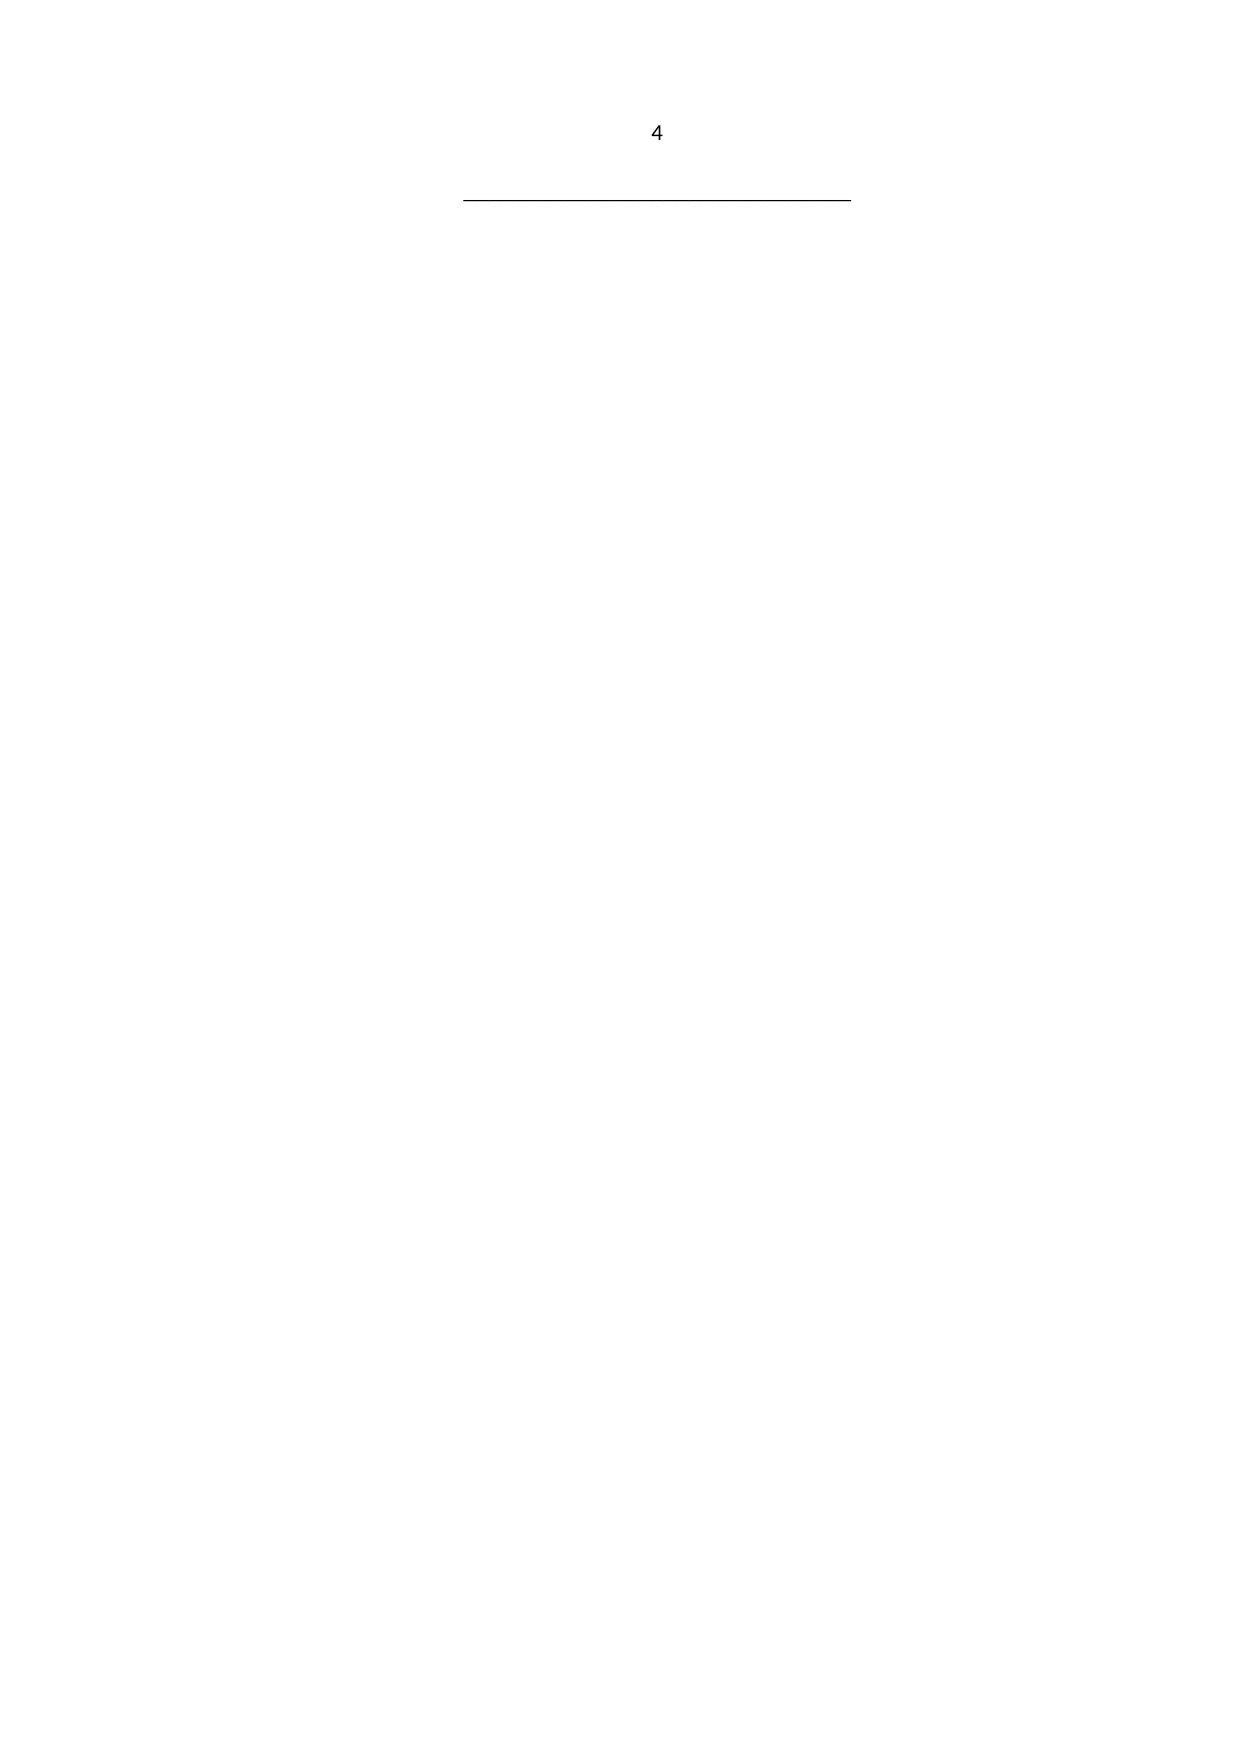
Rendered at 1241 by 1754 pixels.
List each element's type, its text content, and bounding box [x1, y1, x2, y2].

text _______________________________ [133, 175, 1181, 204]
